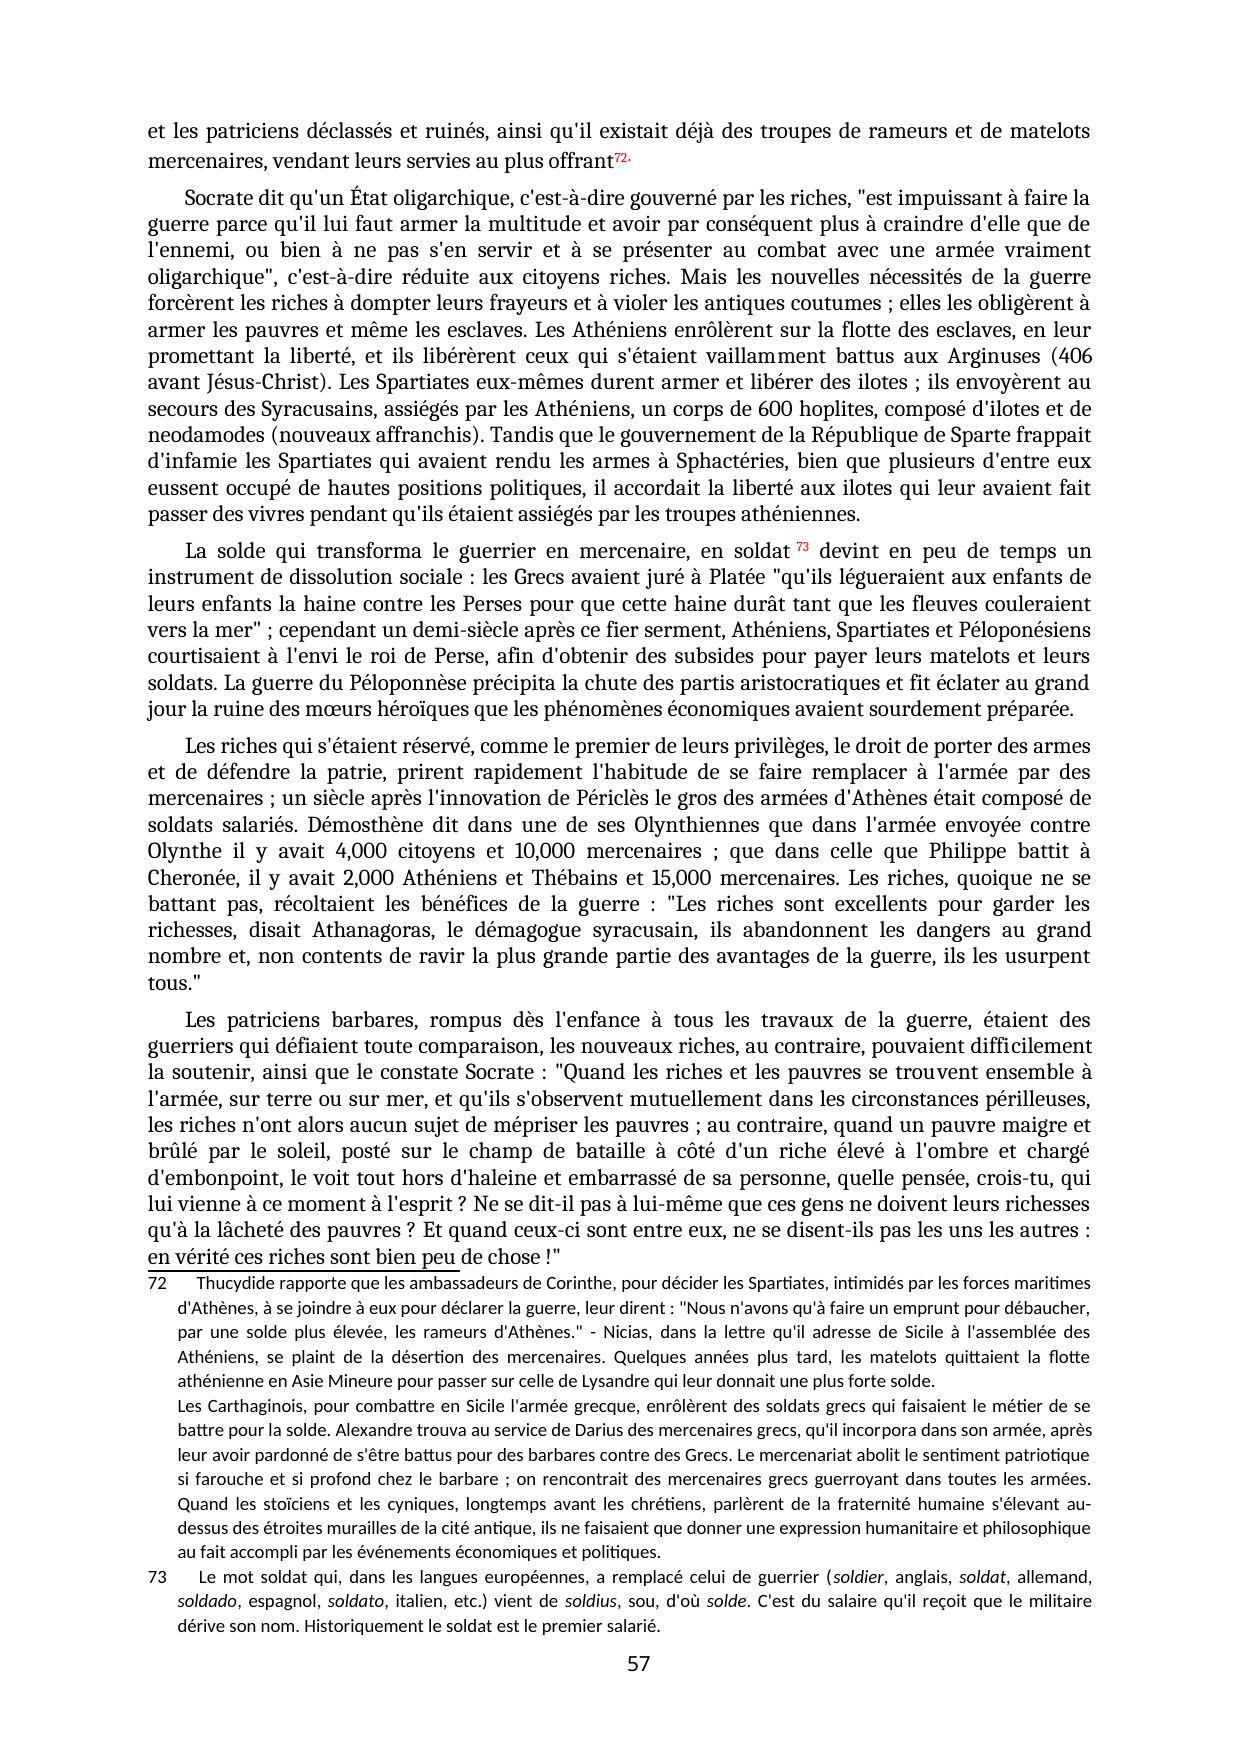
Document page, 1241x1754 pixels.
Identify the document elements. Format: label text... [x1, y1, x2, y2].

text Thucydide rapporte que les ambassadeurs de Corinthe, pour décider les Spartiates, intimidés par les forces maritimes d'Athènes, à se joindre à eux pour déclarer la guerre, leur dirent : "Nous n'avons qu'à faire un emprunt pour débaucher, par une solde plus élevée, les rameurs d'Athènes." - Nicias, dans la lettre qu'il adresse de Sicile à l'assemblée des Athéniens, se plaint de la désertion des mercenaires. Quelques années plus tard, les matelots quittaient la flotte athénienne en Asie Mineure pour passer sur celle de Lysandre qui leur donnait une plus forte solde. [148, 1271, 1093, 1392]
text Socrate dit qu'un État oligarchique, c'est-à-dire gouverné par les riches, "est impuissant à faire la guerre parce qu'il lui faut armer la multitude et avoir par conséquent plus à craindre d'elle que de l'ennemi, ou bien à ne pas s'en servir et à se présenter au combat avec une armée vraiment oligarchique", c'est-à-dire réduite aux citoyens riches. Mais les nouvelles nécessités de la guerre forcèrent les riches à dompter leurs frayeurs et à violer les antiques coutumes ; elles les obligèrent à armer les pauvres et même les esclaves. Les Athéniens enrôlèrent sur la flotte des esclaves, en leur promettant la liberté, et ils libérèrent ceux qui s'étaient vaillam­ment battus aux Arginuses (406 avant Jésus-Christ). Les Spartiates eux-mêmes durent armer et libérer des ilotes ; ils envoyèrent au secours des Syracusains, assiégés par les Athé­niens, un corps de 600 hoplites, composé d'ilotes et de neodamodes (nouveaux affranchis). Tandis que le gouvernement de la République de Sparte frappait d'infamie les Spartiates qui avaient rendu les armes à Sphactéries, bien que plusieurs d'entre eux eussent occupé de hautes positions politiques, il accordait la liberté aux ilotes qui leur avaient fait passer des vivres pendant qu'ils étaient assiégés par les troupes athéniennes. [148, 184, 1093, 527]
text et les patriciens déclassés et ruinés, ainsi qu'il existait déjà des troupes de rameurs et de matelots mercenaires, vendant leurs servies au plus offrant. [148, 118, 1093, 174]
text Le mot soldat qui, dans les langues européennes, a remplacé celui de guerrier (soldier, anglais, soldat, alle­mand, soldado, espagnol, soldato, italien, etc.) vient de soldius, sou, d'où solde. C'est du salaire qu'il reçoit que le militaire dérive son nom. Historiquement le soldat est le premier salarié. [148, 1565, 1093, 1637]
text La solde qui transforma le guerrier en mercenaire, en soldat devint en peu de temps un instrument de dissolution sociale : les Grecs avaient juré à Platée "qu'ils légueraient aux enfants de leurs enfants la haine contre les Perses pour que cette haine durât tant que les fleuves couleraient vers la mer" ; cependant un demi-siècle après ce fier serment, Athéniens, Spartiates et Péloponésiens courtisaient à l'envi le roi de Perse, afin d'obtenir des subsides pour payer leurs matelots et leurs soldats. La guerre du Péloponnèse précipita la chute des partis aristocratiques et fit éclater au grand jour la ruine des mœurs héroïques que les phénomènes économiques avaient sourdement préparée. [148, 538, 1093, 722]
text Les riches qui s'étaient réservé, comme le premier de leurs privilèges, le droit de porter des armes et de défendre la patrie, prirent rapidement l'habitude de se faire remplacer à l'armée par des mercenaires ; un siècle après l'innovation de Périclès le gros des armées d'Athènes était composé de soldats salariés. Démosthène dit dans une de ses Olynthiennes que dans l'armée envoyée contre Olynthe il y avait 4,000 citoyens et 10,000 mercenaires ; que dans celle que Philippe battit à Cheronée, il y avait 2,000 Athéniens et Thébains et 15,000 mercenaires. Les riches, quoique ne se battant pas, récoltaient les bénéfices de la guerre : "Les riches sont excellents pour garder les richesses, disait Athanagoras, le déma­gogue syracusain, ils abandonnent les dangers au grand nombre et, non contents de ravir la plus grande partie des avantages de la guerre, ils les usurpent tous." [148, 732, 1093, 996]
text Les Carthaginois, pour combattre en Sicile l'armée grecque, enrôlèrent des soldats grecs qui faisaient le métier de se battre pour la solde. Alexandre trouva au service de Darius des mercenaires grecs, qu'il incor­pora dans son armée, après leur avoir pardonné de s'être battus pour des barbares contre des Grecs. Le mercenariat abolit le sentiment patriotique si farouche et si profond chez le barbare ; on rencontrait des mercenaires grecs guerroyant dans toutes les armées. Quand les stoïciens et les cyniques, longtemps avant les chrétiens, parlèrent de la fraternité humaine s'élevant au-dessus des étroites murailles de la cité antique, ils ne faisaient que donner une expression humanitaire et philosophique au fait accompli par les événements économiques et politiques. [148, 1394, 1093, 1563]
text Les patriciens barbares, rompus dès l'enfance à tous les travaux de la guerre, étaient des guerriers qui défiaient toute comparaison, les nouveaux riches, au contraire, pouvaient diffi­ci­lement la soutenir, ainsi que le constate Socrate : "Quand les riches et les pauvres se trou­vent ensemble à l'armée, sur terre ou sur mer, et qu'ils s'observent mutuellement dans les circonstances périlleuses, les riches n'ont alors aucun sujet de mépriser les pauvres ; au contraire, quand un pauvre maigre et brûlé par le soleil, posté sur le champ de bataille à côté d'un riche élevé à l'ombre et chargé d'embonpoint, le voit tout hors d'haleine et embarrassé de sa personne, quelle pensée, crois-tu, qui lui vienne à ce moment à l'esprit ? Ne se dit-il pas à lui-même que ces gens ne doivent leurs richesses qu'à la lâcheté des pauvres ? Et quand ceux-ci sont entre eux, ne se disent-ils pas les uns les autres : en vérité ces riches sont bien peu de chose !" [148, 1006, 1093, 1270]
